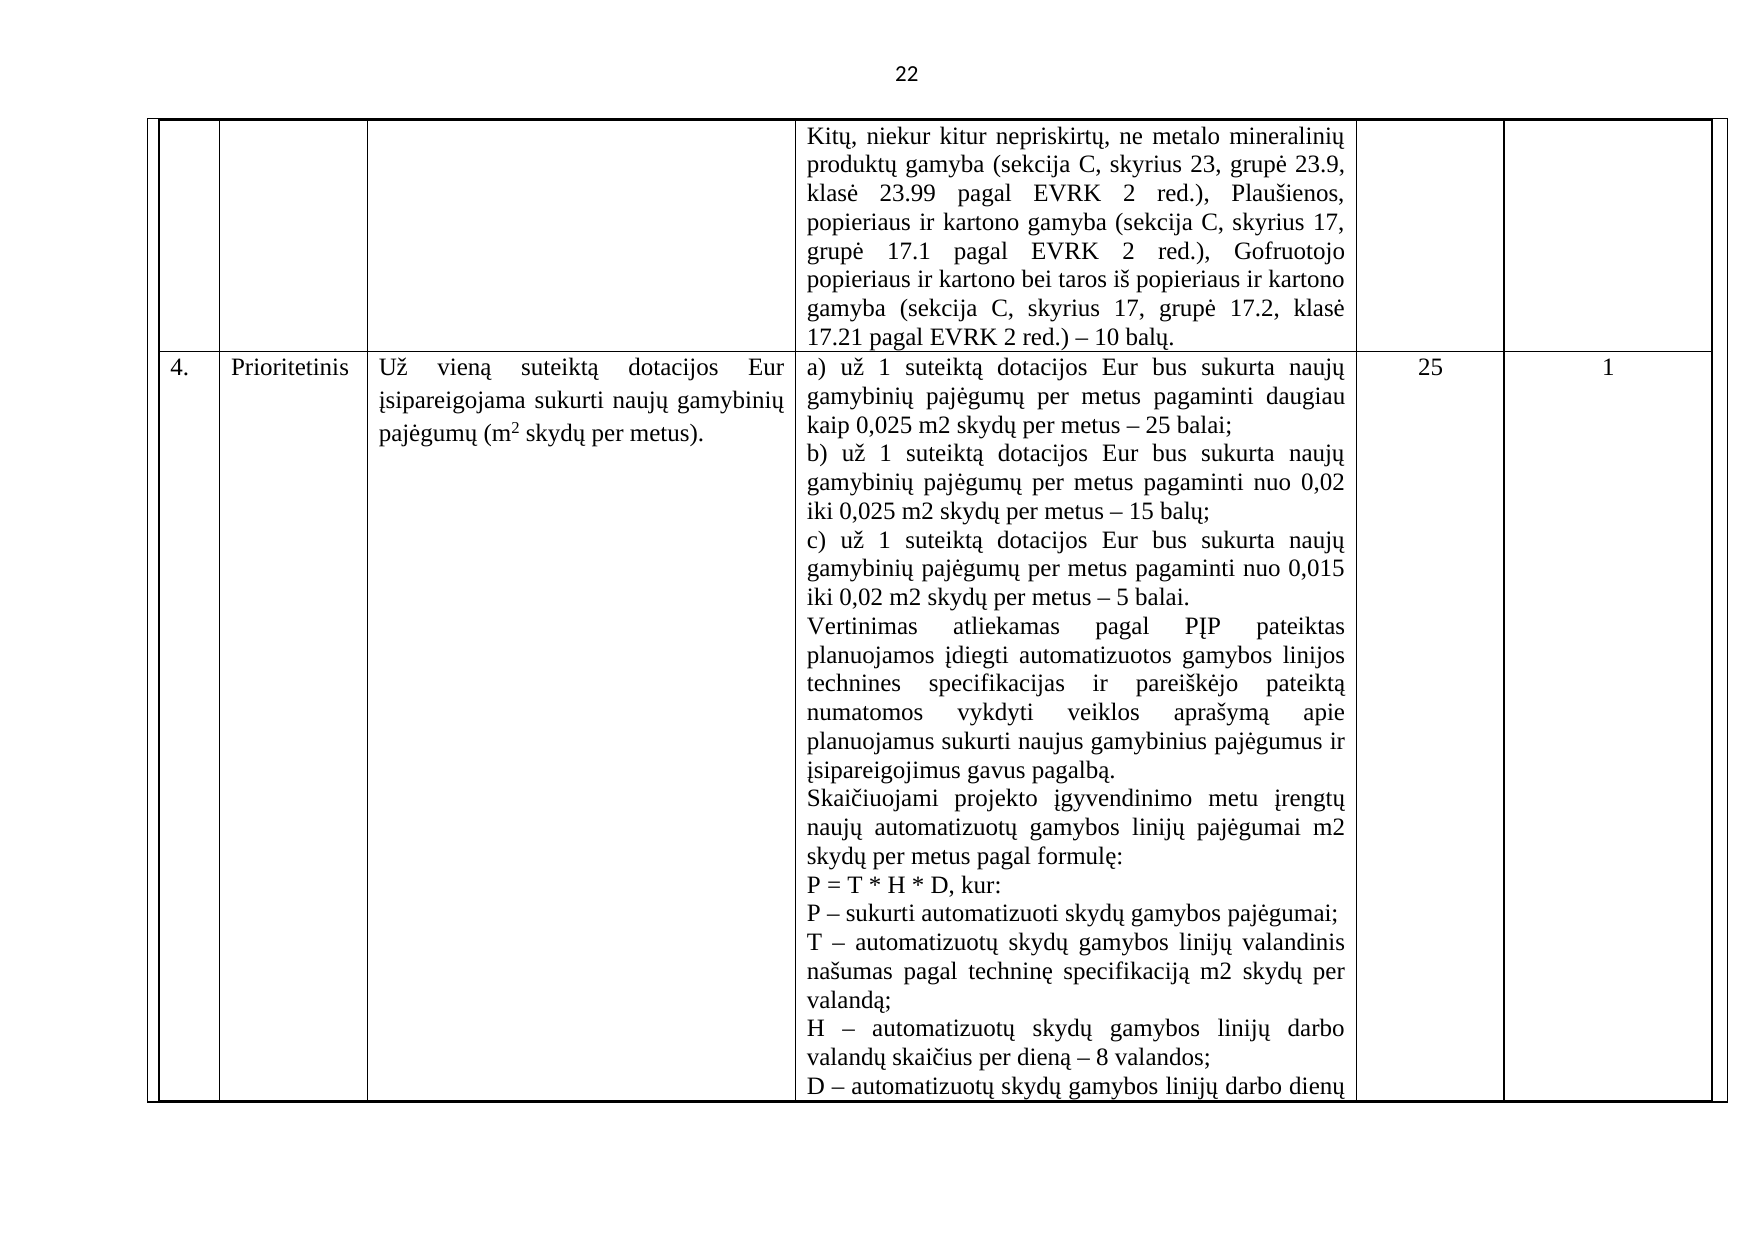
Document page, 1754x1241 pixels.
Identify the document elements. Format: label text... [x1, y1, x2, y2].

table_cell [1713, 119, 1727, 1101]
table_cell [1357, 121, 1503, 351]
table_cell [1505, 121, 1711, 351]
table_cell [160, 121, 219, 351]
table_cell [220, 121, 367, 351]
table_cell Už vieną suteiktą dotacijos Eur įsipareigojama sukurti naujų gamybinių pajėgumų (m2 skydų per metus). [368, 352, 795, 1100]
table_cell [368, 121, 795, 351]
table_cell 4. [160, 352, 219, 1100]
table_cell [148, 119, 158, 1101]
table_cell 1 [1505, 352, 1711, 1100]
table_cell Prioritetinis [220, 352, 367, 1100]
table_cell Kitų, niekur kitur nepriskirtų, ne metalo mineralinių produktų gamyba (sekcija C, skyrius 23, grupė 23.9, klasė 23.99 pagal EVRK 2 red.), Plaušienos, popieriaus ir kartono gamyba (sekcija C, skyrius 17, grupė 17.1 pagal EVRK 2 red.), Gofruotojo popieriaus ir kartono bei taros iš popieriaus ir kartono gamyba (sekcija C, skyrius 17, grupė 17.2, klasė 17.21 pagal EVRK 2 red.) – 10 balų. [796, 121, 1356, 351]
table_cell 25 [1357, 352, 1503, 1100]
table_cell a) už 1 suteiktą dotacijos Eur bus sukurta naujų gamybinių pajėgumų per metus pagaminti daugiau kaip 0,025 m2 skydų per metus – 25 balai; b) už 1 suteiktą dotacijos Eur bus sukurta naujų gamybinių pajėgumų per metus pagaminti nuo 0,02 iki 0,025 m2 skydų per metus – 15 balų; c) už 1 suteiktą dotacijos Eur bus sukurta naujų gamybinių pajėgumų per metus pagaminti nuo 0,015 iki 0,02 m2 skydų per metus – 5 balai. Vertinimas atliekamas pagal PĮP pateiktas planuojamos įdiegti automatizuotos gamybos linijos technines specifikacijas ir pareiškėjo pateiktą numatomos vykdyti veiklos aprašymą apie planuojamus sukurti naujus gamybinius pajėgumus ir įsipareigojimus gavus pagalbą. Skaičiuojami projekto įgyvendinimo metu įrengtų naujų automatizuotų gamybos linijų pajėgumai m2 skydų per metus pagal formulę: P = T * H * D, kur: P – sukurti automatizuoti skydų gamybos pajėgumai; T – automatizuotų skydų gamybos linijų valandinis našumas pagal techninę specifikaciją m2 skydų per valandą; H – automatizuotų skydų gamybos linijų darbo valandų skaičius per dieną – 8 valandos; D – automatizuotų skydų gamybos linijų darbo dienų [796, 352, 1356, 1100]
